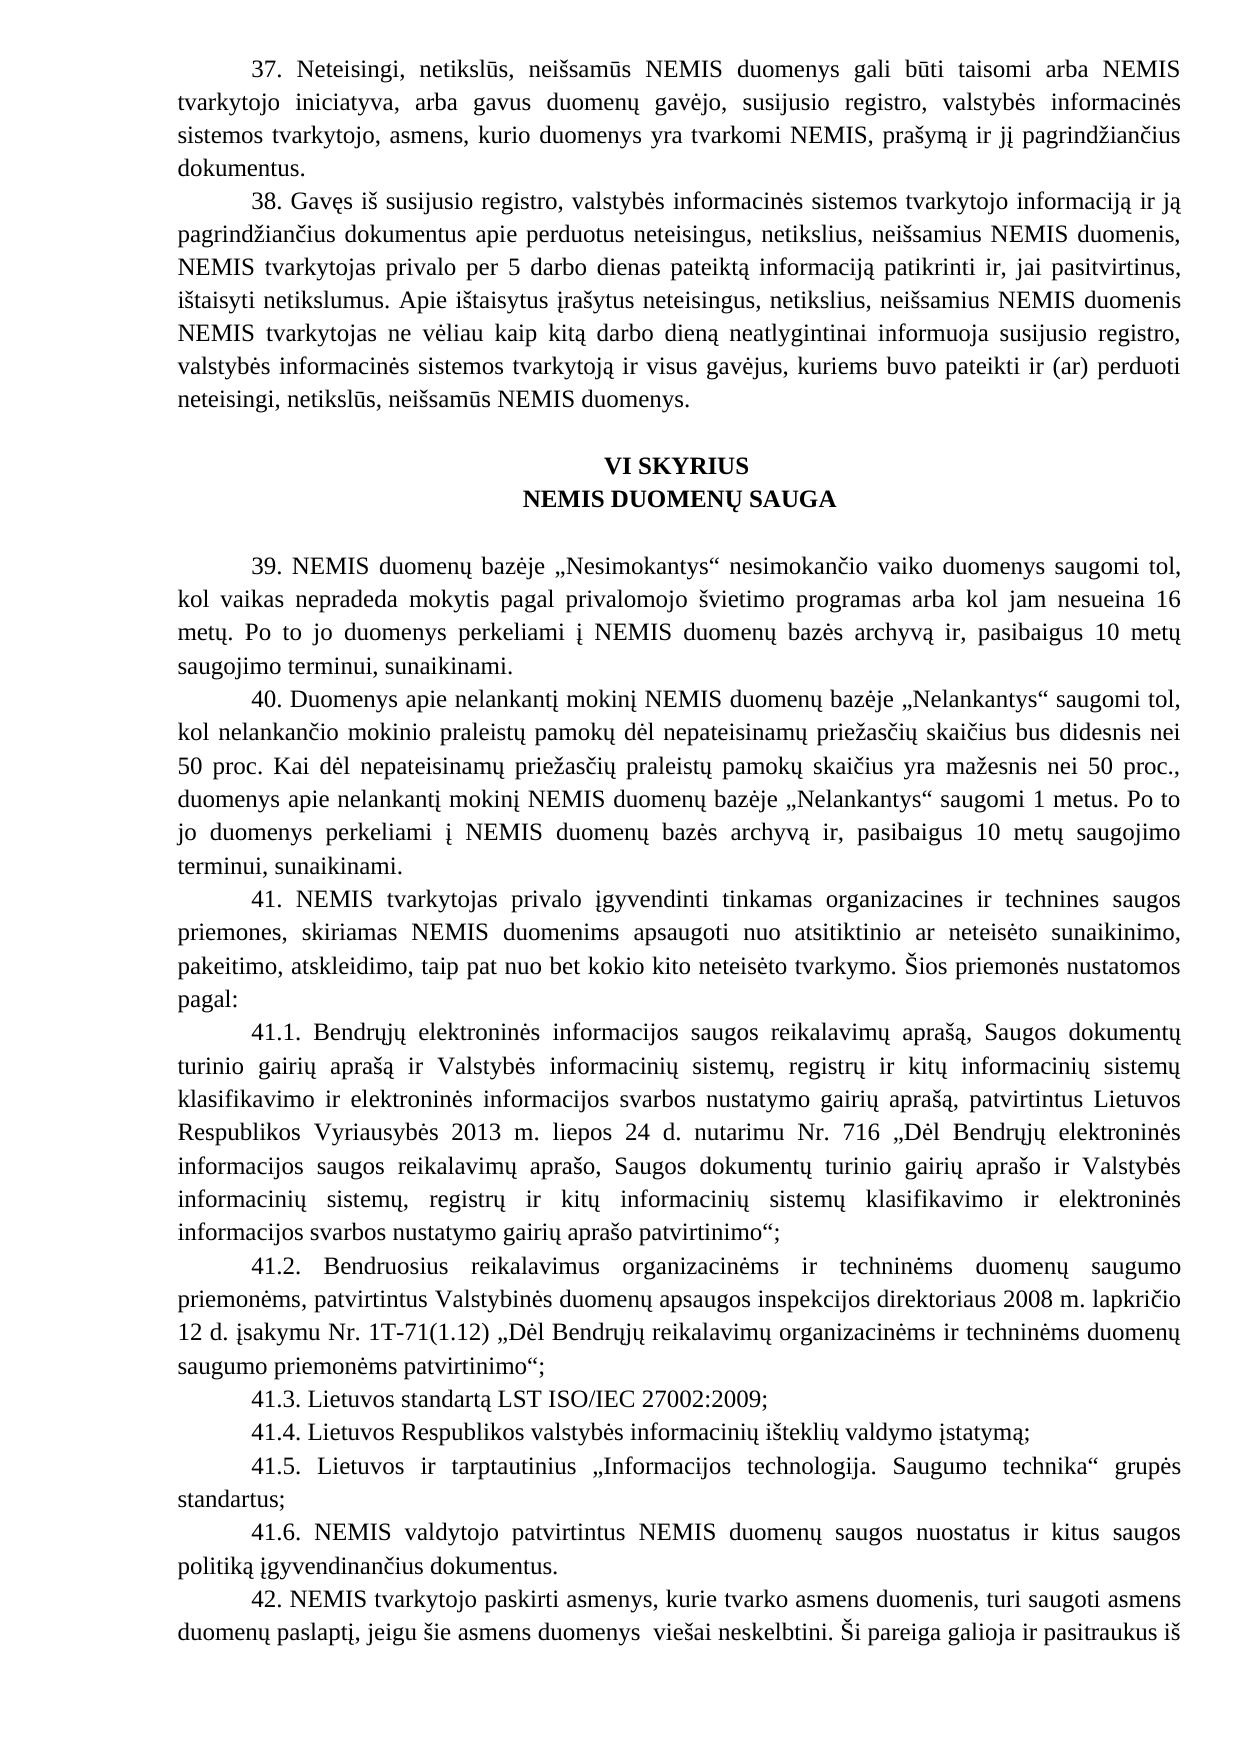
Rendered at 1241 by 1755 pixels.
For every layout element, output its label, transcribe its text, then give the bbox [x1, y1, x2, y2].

text 41.6. NEMIS valdytojo patvirtintus NEMIS duomenų saugos nuostatus ir kitus saugos politiką įgyvendinančius dokumentus. [177, 1517, 1182, 1579]
text 41.1. Bendrųjų elektroninės informacijos saugos reikalavimų aprašą, Saugos dokumentų turinio gairių aprašą ir Valstybės informacinių sistemų, registrų ir kitų informacinių sistemų klasifikavimo ir elektroninės informacijos svarbos nustatymo gairių aprašą, patvirtintus Lietuvos Respublikos Vyriausybės 2013 m. liepos 24 d. nutarimu Nr. 716 „Dėl Bendrųjų elektroninės informacijos saugos reikalavimų aprašo, Saugos dokumentų turinio gairių aprašo ir Valstybės informacinių sistemų, registrų ir kitų informacinių sistemų klasifikavimo ir elektroninės informacijos svarbos nustatymo gairių aprašo patvirtinimo“; [177, 1017, 1182, 1246]
text 42. NEMIS tvarkytojo paskirti asmenys, kurie tvarko asmens duomenis, turi saugoti asmens duomenų paslaptį, jeigu šie asmens duomenys viešai neskelbtini. Ši pareiga galioja ir pasitraukus iš [177, 1584, 1182, 1646]
text 40. Duomenys apie nelankantį mokinį NEMIS duomenų bazėje „Nelankantys“ saugomi tol, kol nelankančio mokinio praleistų pamokų dėl nepateisinamų priežasčių skaičius bus didesnis nei 50 proc. Kai dėl nepateisinamų priežasčių praleistų pamokų skaičius yra mažesnis nei 50 proc., duomenys apie nelankantį mokinį NEMIS duomenų bazėje „Nelankantys“ saugomi 1 metus. Po to jo duomenys perkeliami į NEMIS duomenų bazės archyvą ir, pasibaigus 10 metų saugojimo terminui, sunaikinami. [177, 684, 1182, 879]
text VI SKYRIUS [177, 451, 1182, 479]
text 38. Gavęs iš susijusio registro, valstybės informacinės sistemos tvarkytojo informaciją ir ją pagrindžiančius dokumentus apie perduotus neteisingus, netikslius, neišsamius NEMIS duomenis, NEMIS tvarkytojas privalo per 5 darbo dienas pateiktą informaciją patikrinti ir, jai pasitvirtinus, ištaisyti netikslumus. Apie ištaisytus įrašytus neteisingus, netikslius, neišsamius NEMIS duomenis NEMIS tvarkytojas ne vėliau kaip kitą darbo dieną neatlygintinai informuoja susijusio registro, valstybės informacinės sistemos tvarkytoją ir visus gavėjus, kuriems buvo pateikti ir (ar) perduoti neteisingi, netikslūs, neišsamūs NEMIS duomenys. [177, 186, 1182, 413]
text 41.4. Lietuvos Respublikos valstybės informacinių išteklių valdymo įstatymą; [177, 1417, 1182, 1446]
text 37. Neteisingi, netikslūs, neišsamūs NEMIS duomenys gali būti taisomi arba NEMIS tvarkytojo iniciatyva, arba gavus duomenų gavėjo, susijusio registro, valstybės informacinės sistemos tvarkytojo, asmens, kurio duomenys yra tvarkomi NEMIS, prašymą ir jį pagrindžiančius dokumentus. [177, 54, 1182, 182]
text 39. NEMIS duomenų bazėje „Nesimokantys“ nesimokančio vaiko duomenys saugomi tol, kol vaikas nepradeda mokytis pagal privalomojo švietimo programas arba kol jam nesueina 16 metų. Po to jo duomenys perkeliami į NEMIS duomenų bazės archyvą ir, pasibaigus 10 metų saugojimo terminui, sunaikinami. [177, 551, 1182, 679]
text 41.5. Lietuvos ir tarptautinius „Informacijos technologija. Saugumo technika“ grupės standartus; [177, 1451, 1182, 1513]
text 41.2. Bendruosius reikalavimus organizacinėms ir techninėms duomenų saugumo priemonėms, patvirtintus Valstybinės duomenų apsaugos inspekcijos direktoriaus 2008 m. lapkričio 12 d. įsakymu Nr. 1T-71(1.12) „Dėl Bendrųjų reikalavimų organizacinėms ir techninėms duomenų saugumo priemonėms patvirtinimo“; [177, 1251, 1182, 1379]
text 41. NEMIS tvarkytojas privalo įgyvendinti tinkamas organizacines ir technines saugos priemones, skiriamas NEMIS duomenims apsaugoti nuo atsitiktinio ar neteisėto sunaikinimo, pakeitimo, atskleidimo, taip pat nuo bet kokio kito neteisėto tvarkymo. Šios priemonės nustatomos pagal: [177, 884, 1182, 1013]
text 41.3. Lietuvos standartą LST ISO/IEC 27002:2009; [177, 1384, 1182, 1413]
text NEMIS DUOMENŲ SAUGA [177, 484, 1182, 513]
